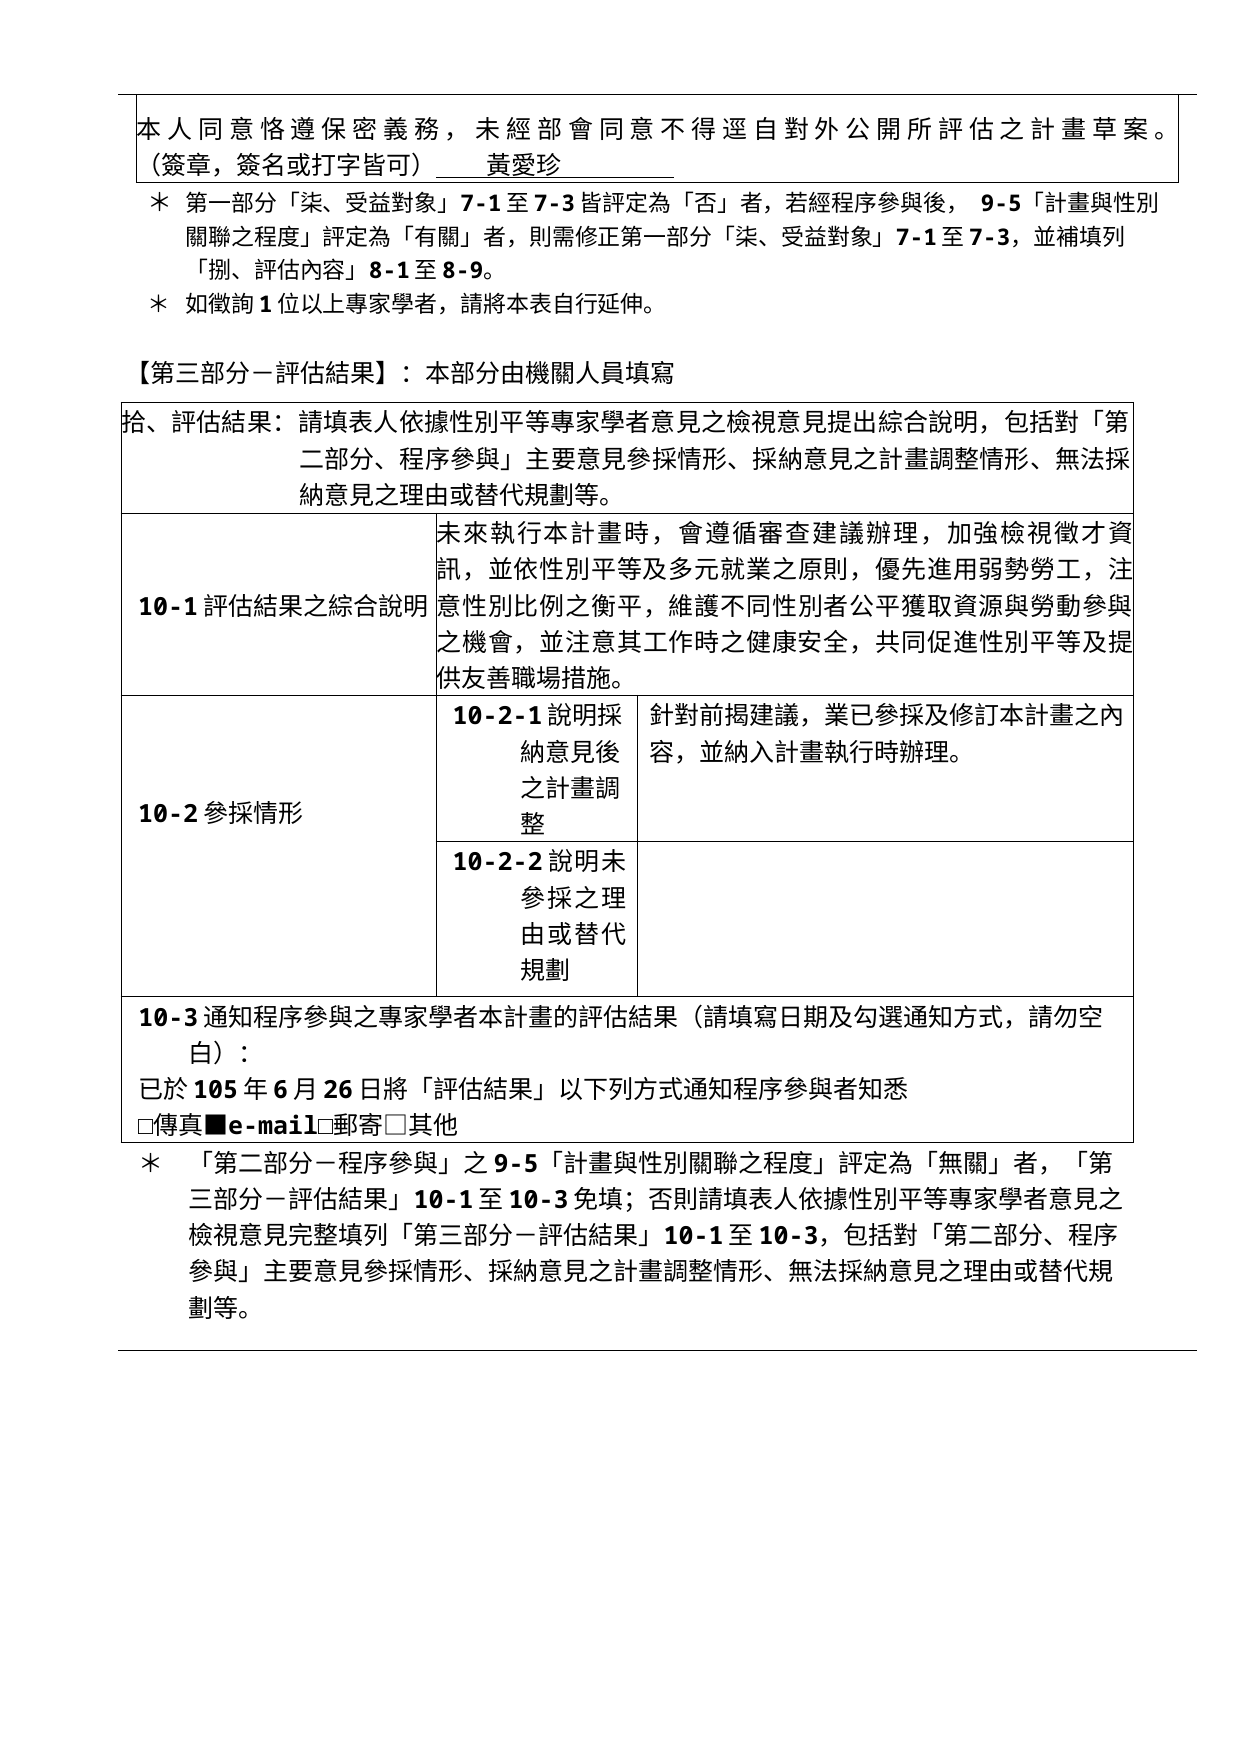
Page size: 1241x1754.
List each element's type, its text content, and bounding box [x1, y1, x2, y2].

table_cell 10-2-2說明未參採之理由或替代規劃 [437, 842, 637, 996]
table_cell 第一部分「柒、受益對象」7-1至7-3皆評定為「否」者，若經程序參與後， 9-5「計畫與性別關聯之程度」評定為「有關」者，則需修正第一部分「柒、受益對象」7-1至7-3，並補填列「捌、評估內容」8-1至8-9。 如徵詢1位以上專家學者，請將本表自行延伸。 [136, 183, 1179, 353]
table_cell 針對前揭建議，業已參採及修訂本計畫之內容，並納入計畫執行時辦理。 [638, 696, 1133, 841]
table_cell 10-3通知程序參與之專家學者本計畫的評估結果（請填寫日期及勾選通知方式，請勿空白）： 已於105年6月26日將「評估結果」以下列方式通知程序參與者知悉 □傳真■e-mail□郵寄□其他 [122, 997, 1133, 1142]
table_header 【第三部分－評估結果】：本部分由機關人員填寫 [118, 95, 1197, 1350]
table_cell 10-2參採情形 [122, 696, 436, 996]
table_header 拾、評估結果：請填表人依據性別平等專家學者意見之檢視意見提出綜合說明，包括對「第二部分、程序參與」主要意見參採情形、採納意見之計畫調整情形、無法採納意見之理由或替代規劃等。 [122, 403, 1133, 512]
table_cell 10-1評估結果之綜合說明 [122, 514, 436, 695]
table_cell 本人同意恪遵保密義務，未經部會同意不得逕自對外公開所評估之計畫草案。 （簽章，簽名或打字皆可） 黃愛珍 [137, 95, 1178, 182]
table_cell ＊ 「第二部分－程序參與」之9-5「計畫與性別關聯之程度」評定為「無關」者，「第三部分－評估結果」10-1至10-3免填；否則請填表人依據性別平等專家學者意見之檢視意見完整填列「第三部分－評估結果」10-1至10-3，包括對「第二部分、程序參與」主要意見參採情形、採納意見之計畫調整情形、無法採納意見之理由或替代規劃等。 [121, 1143, 1133, 1324]
table_cell 10-2-1說明採納意見後之計畫調整 [437, 696, 637, 841]
table_cell [638, 842, 1133, 996]
table_cell 未來執行本計畫時，會遵循審查建議辦理，加強檢視徵才資訊，並依性別平等及多元就業之原則，優先進用弱勢勞工，注意性別比例之衡平，維護不同性別者公平獲取資源與勞動參與之機會，並注意其工作時之健康安全，共同促進性別平等及提供友善職場措施。 [437, 514, 1133, 695]
